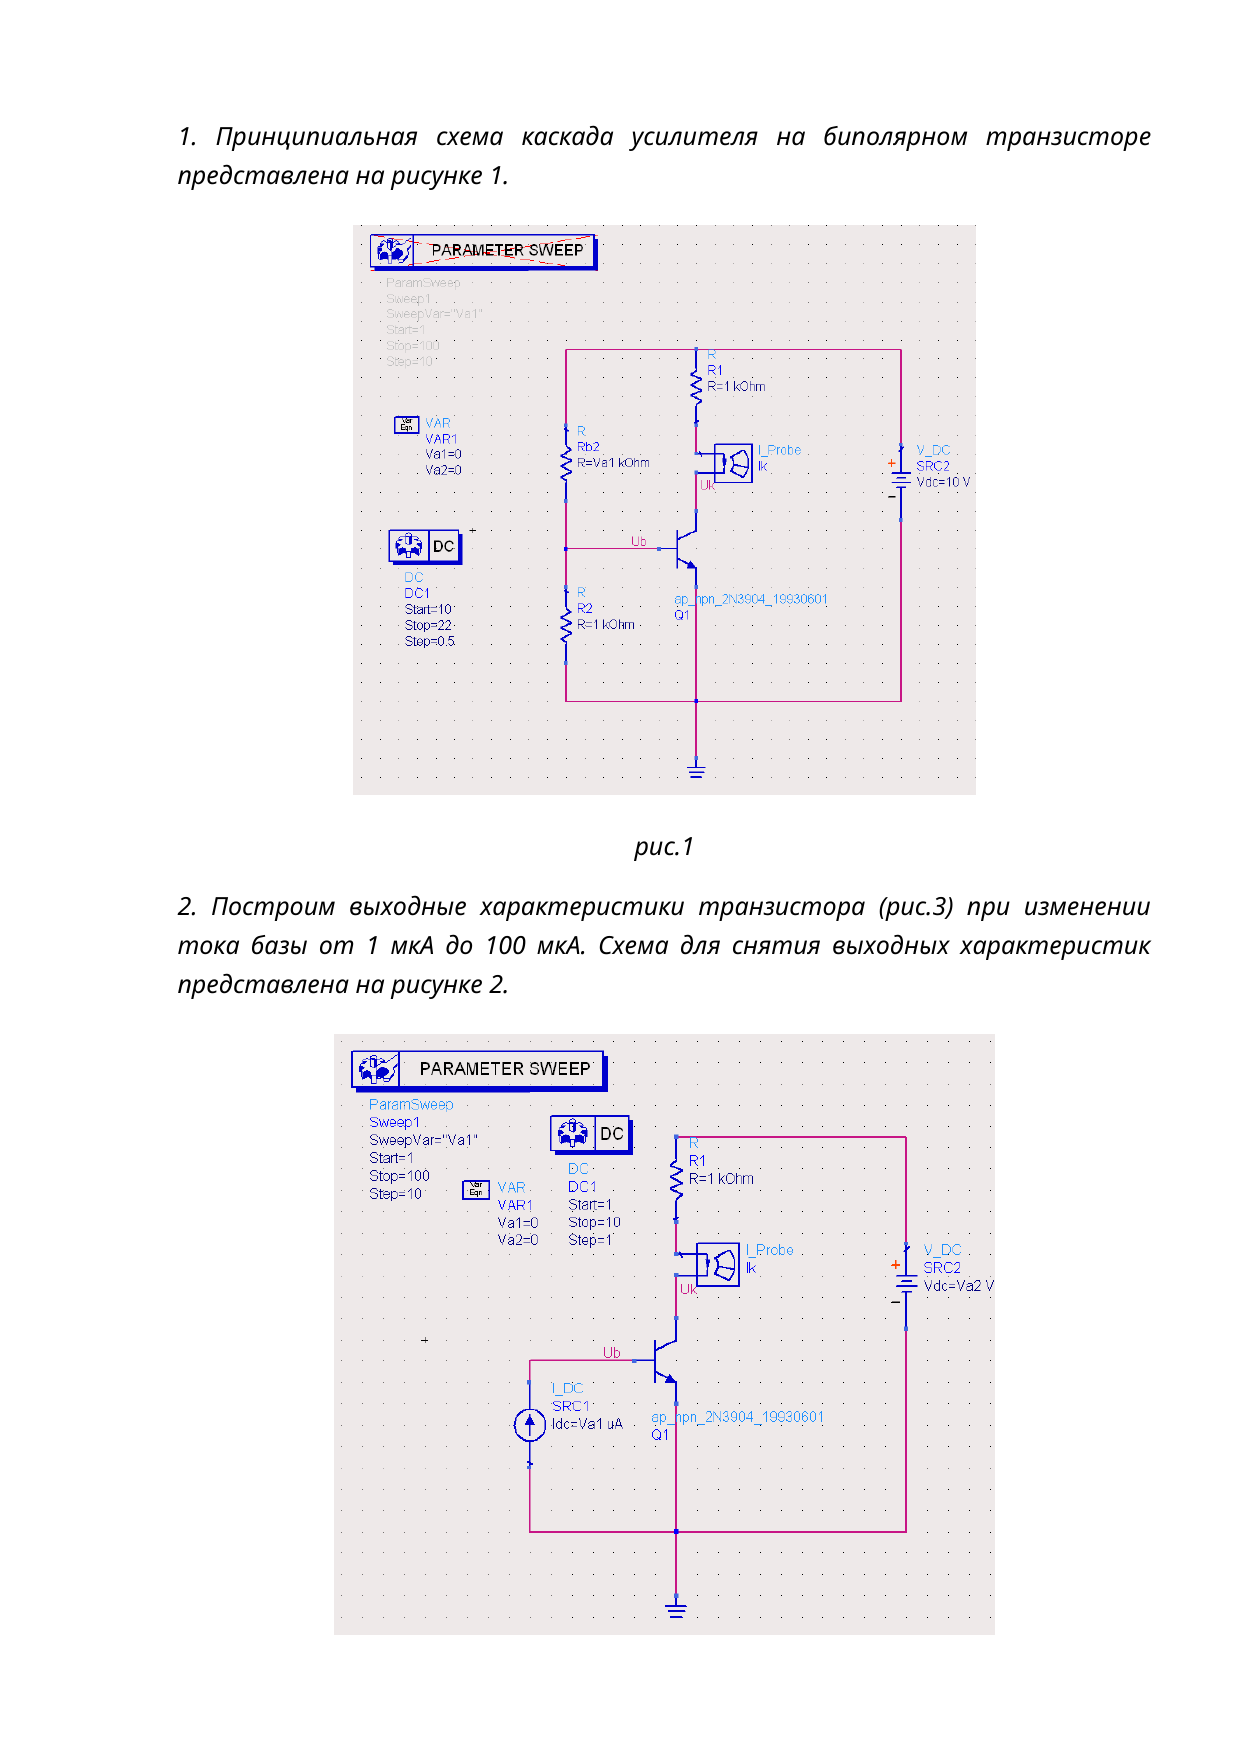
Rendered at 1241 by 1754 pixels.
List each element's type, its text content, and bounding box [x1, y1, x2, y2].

picture [334, 1034, 995, 1635]
text 1. Принципиальная схема каскада усилителя на биполярном транзисторе представлена на рисунке 1. [177, 118, 1152, 191]
text 2. Построим выходные характеристики транзистора (рис.3) при изменении тока базы от 1 мкА до 100 мкА. Схема для снятия выходных характеристик представлена на рисунке 2. [177, 888, 1152, 1001]
text рис.1 [177, 828, 1152, 862]
picture [353, 225, 976, 795]
